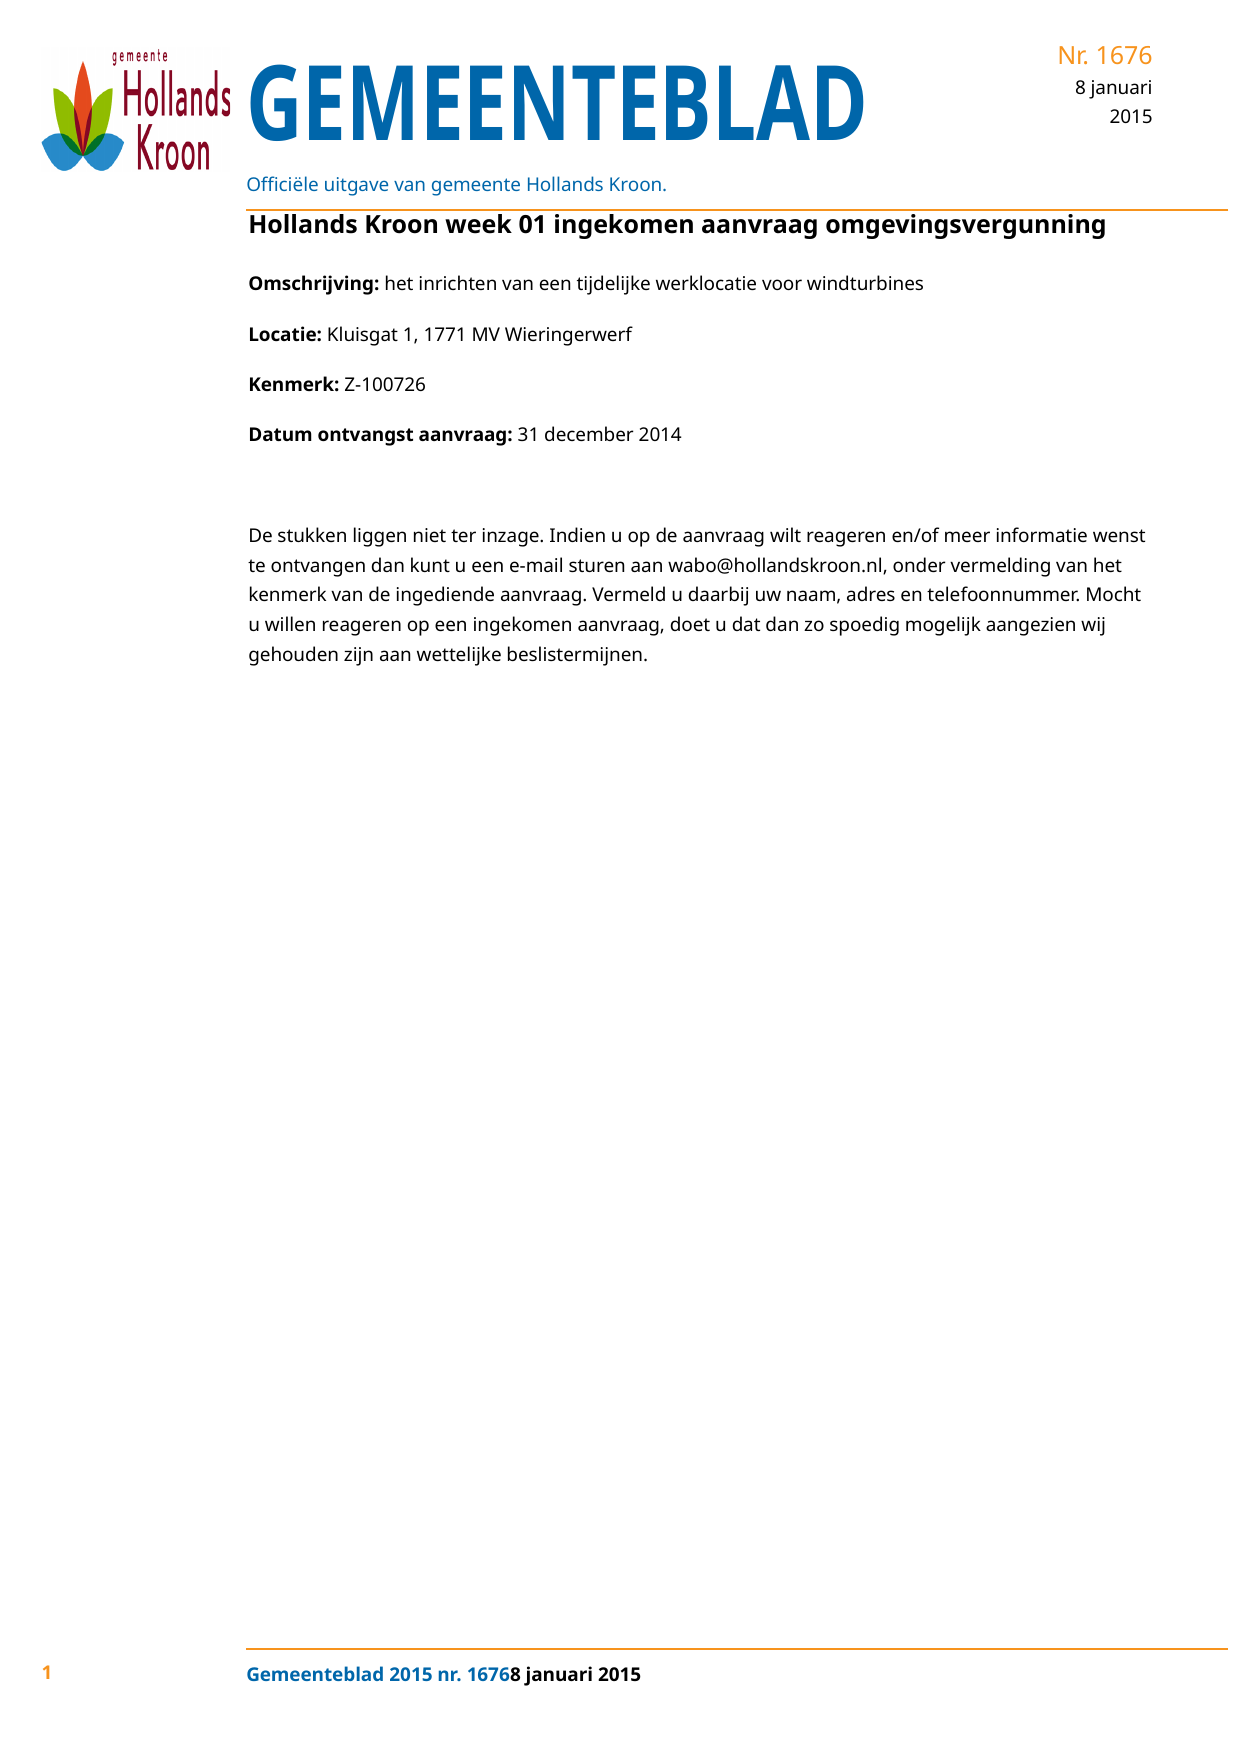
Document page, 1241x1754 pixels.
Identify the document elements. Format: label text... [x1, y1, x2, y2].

picture [41, 47, 231, 172]
text Datum ontvangst aanvraag: 31 december 2014 [248, 422, 1152, 447]
text Omschrijving: het inrichten van een tijdelijke werklocatie voor windturbines [248, 270, 1152, 296]
text Locatie: Kluisgat 1, 1771 MV Wieringerwerf [248, 321, 1152, 346]
text Hollands Kroon week 01 ingekomen aanvraag omgevingsvergunning [248, 211, 1152, 241]
text De stukken liggen niet ter inzage. Indien u op de aanvraag wilt reageren en/of meer informatie wenst te ontvangen dan kunt u een e-mail sturen aan wabo@hollandskroon.nl, onder vermelding van het kenmerk van de ingediende aanvraag. Vermeld u daarbij uw naam, adres en telefoonnummer. Mocht u willen reageren op een ingekomen aanvraag, doet u dat dan zo spoedig mogelijk aangezien wij gehouden zijn aan wettelijke beslistermijnen. [248, 522, 1152, 666]
text Kenmerk: Z-100726 [248, 371, 1152, 397]
